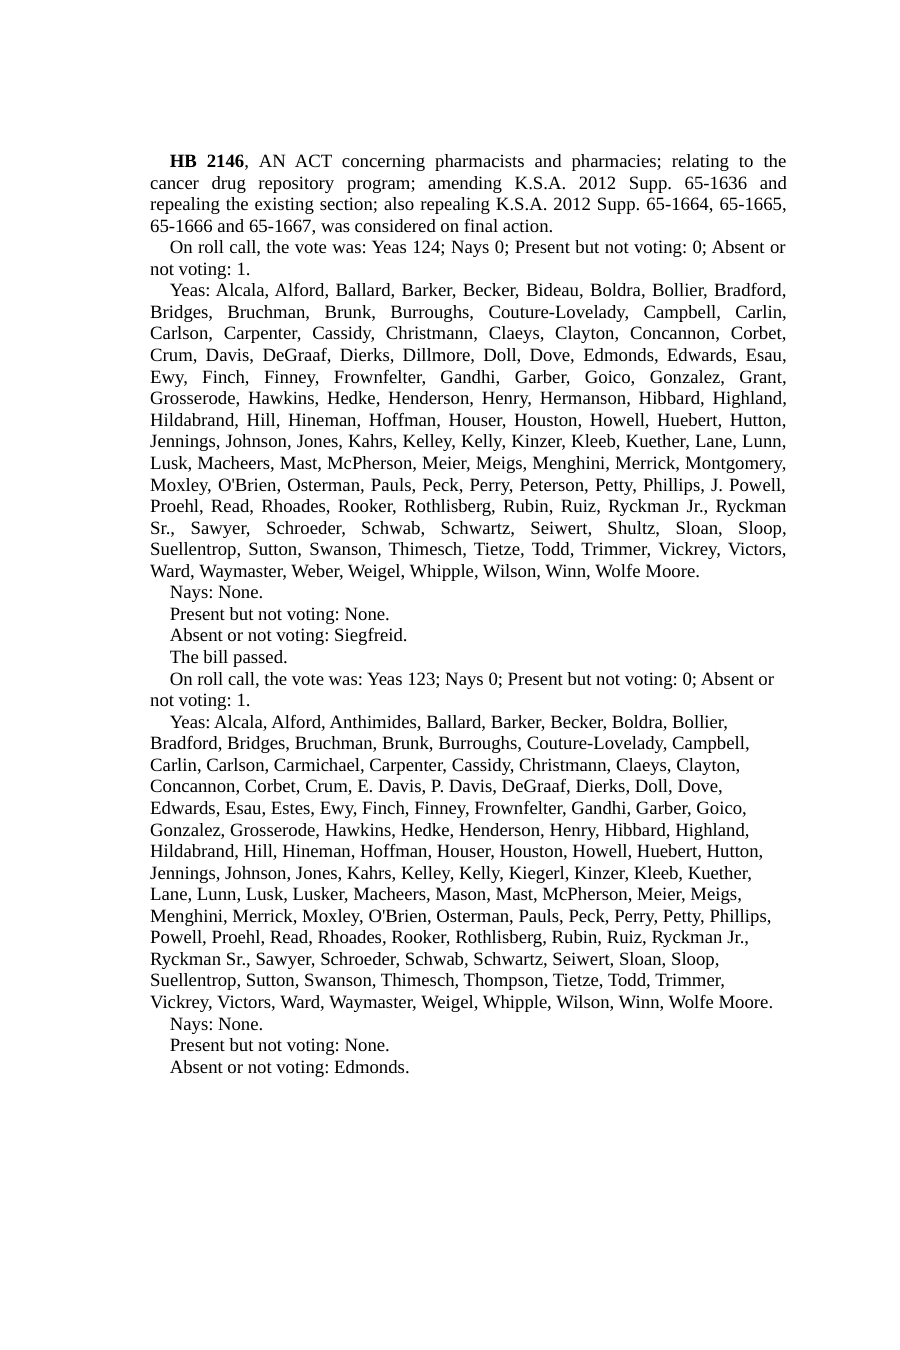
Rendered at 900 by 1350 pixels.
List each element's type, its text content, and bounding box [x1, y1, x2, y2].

text On roll call, the vote was: Yeas 124; Nays 0; Present but not voting: 0; Absent or not voting: 1. [150, 236, 787, 279]
text On roll call, the vote was: Yeas 123; Nays 0; Present but not voting: 0; Absent or not voting: 1. [150, 667, 787, 711]
text Yeas: Alcala, Alford, Ballard, Barker, Becker, Bideau, Boldra, Bollier, Bradford, Bridges, Bruchman, Brunk, Burroughs, Couture-Lovelady, Campbell, Carlin, Carlson, Carpenter, Cassidy, Christmann, Claeys, Clayton, Concannon, Corbet, Crum, Davis, DeGraaf, Dierks, Dillmore, Doll, Dove, Edmonds, Edwards, Esau, Ewy, Finch, Finney, Frownfelter, Gandhi, Garber, Goico, Gonzalez, Grant, Grosserode, Hawkins, Hedke, Henderson, Henry, Hermanson, Hibbard, Highland, Hildabrand, Hill, Hineman, Hoffman, Houser, Houston, Howell, Huebert, Hutton, Jennings, Johnson, Jones, Kahrs, Kelley, Kelly, Kinzer, Kleeb, Kuether, Lane, Lunn, Lusk, Macheers, Mast, McPherson, Meier, Meigs, Menghini, Merrick, Montgomery, Moxley, O'Brien, Osterman, Pauls, Peck, Perry, Peterson, Petty, Phillips, J. Powell, Proehl, Read, Rhoades, Rooker, Rothlisberg, Rubin, Ruiz, Ryckman Jr., Ryckman Sr., Sawyer, Schroeder, Schwab, Schwartz, Seiwert, Shultz, Sloan, Sloop, Suellentrop, Sutton, Swanson, Thimesch, Tietze, Todd, Trimmer, Vickrey, Victors, Ward, Waymaster, Weber, Weigel, Whipple, Wilson, Winn, Wolfe Moore. [150, 279, 787, 581]
text The bill passed. [150, 646, 787, 667]
text Absent or not voting: Edmonds. [150, 1056, 787, 1077]
text Yeas: Alcala, Alford, Anthimides, Ballard, Barker, Becker, Boldra, Bollier, Bradford, Bridges, Bruchman, Brunk, Burroughs, Couture-Lovelady, Campbell, Carlin, Carlson, Carmichael, Carpenter, Cassidy, Christmann, Claeys, Clayton, Concannon, Corbet, Crum, E. Davis, P. Davis, DeGraaf, Dierks, Doll, Dove, Edwards, Esau, Estes, Ewy, Finch, Finney, Frownfelter, Gandhi, Garber, Goico, Gonzalez, Grosserode, Hawkins, Hedke, Henderson, Henry, Hibbard, Highland, Hildabrand, Hill, Hineman, Hoffman, Houser, Houston, Howell, Huebert, Hutton, Jennings, Johnson, Jones, Kahrs, Kelley, Kelly, Kiegerl, Kinzer, Kleeb, Kuether, Lane, Lunn, Lusk, Lusker, Macheers, Mason, Mast, McPherson, Meier, Meigs, Menghini, Merrick, Moxley, O'Brien, Osterman, Pauls, Peck, Perry, Petty, Phillips, Powell, Proehl, Read, Rhoades, Rooker, Rothlisberg, Rubin, Ruiz, Ryckman Jr., Ryckman Sr., Sawyer, Schroeder, Schwab, Schwartz, Seiwert, Sloan, Sloop, Suellentrop, Sutton, Swanson, Thimesch, Thompson, Tietze, Todd, Trimmer, Vickrey, Victors, Ward, Waymaster, Weigel, Whipple, Wilson, Winn, Wolfe Moore. [150, 711, 787, 1012]
text HB 2146, AN ACT concerning pharmacists and pharmacies; relating to the cancer drug repository program; amending K.S.A. 2012 Supp. 65-1636 and repealing the existing section; also repealing K.S.A. 2012 Supp. 65-1664, 65-1665, 65-1666 and 65-1667, was considered on final action. [150, 150, 787, 236]
text Nays: None. [150, 1012, 787, 1034]
text Present but not voting: None. [150, 1034, 787, 1056]
text Absent or not voting: Siegfreid. [150, 624, 787, 646]
text Present but not voting: None. [150, 603, 787, 624]
text Nays: None. [150, 581, 787, 603]
